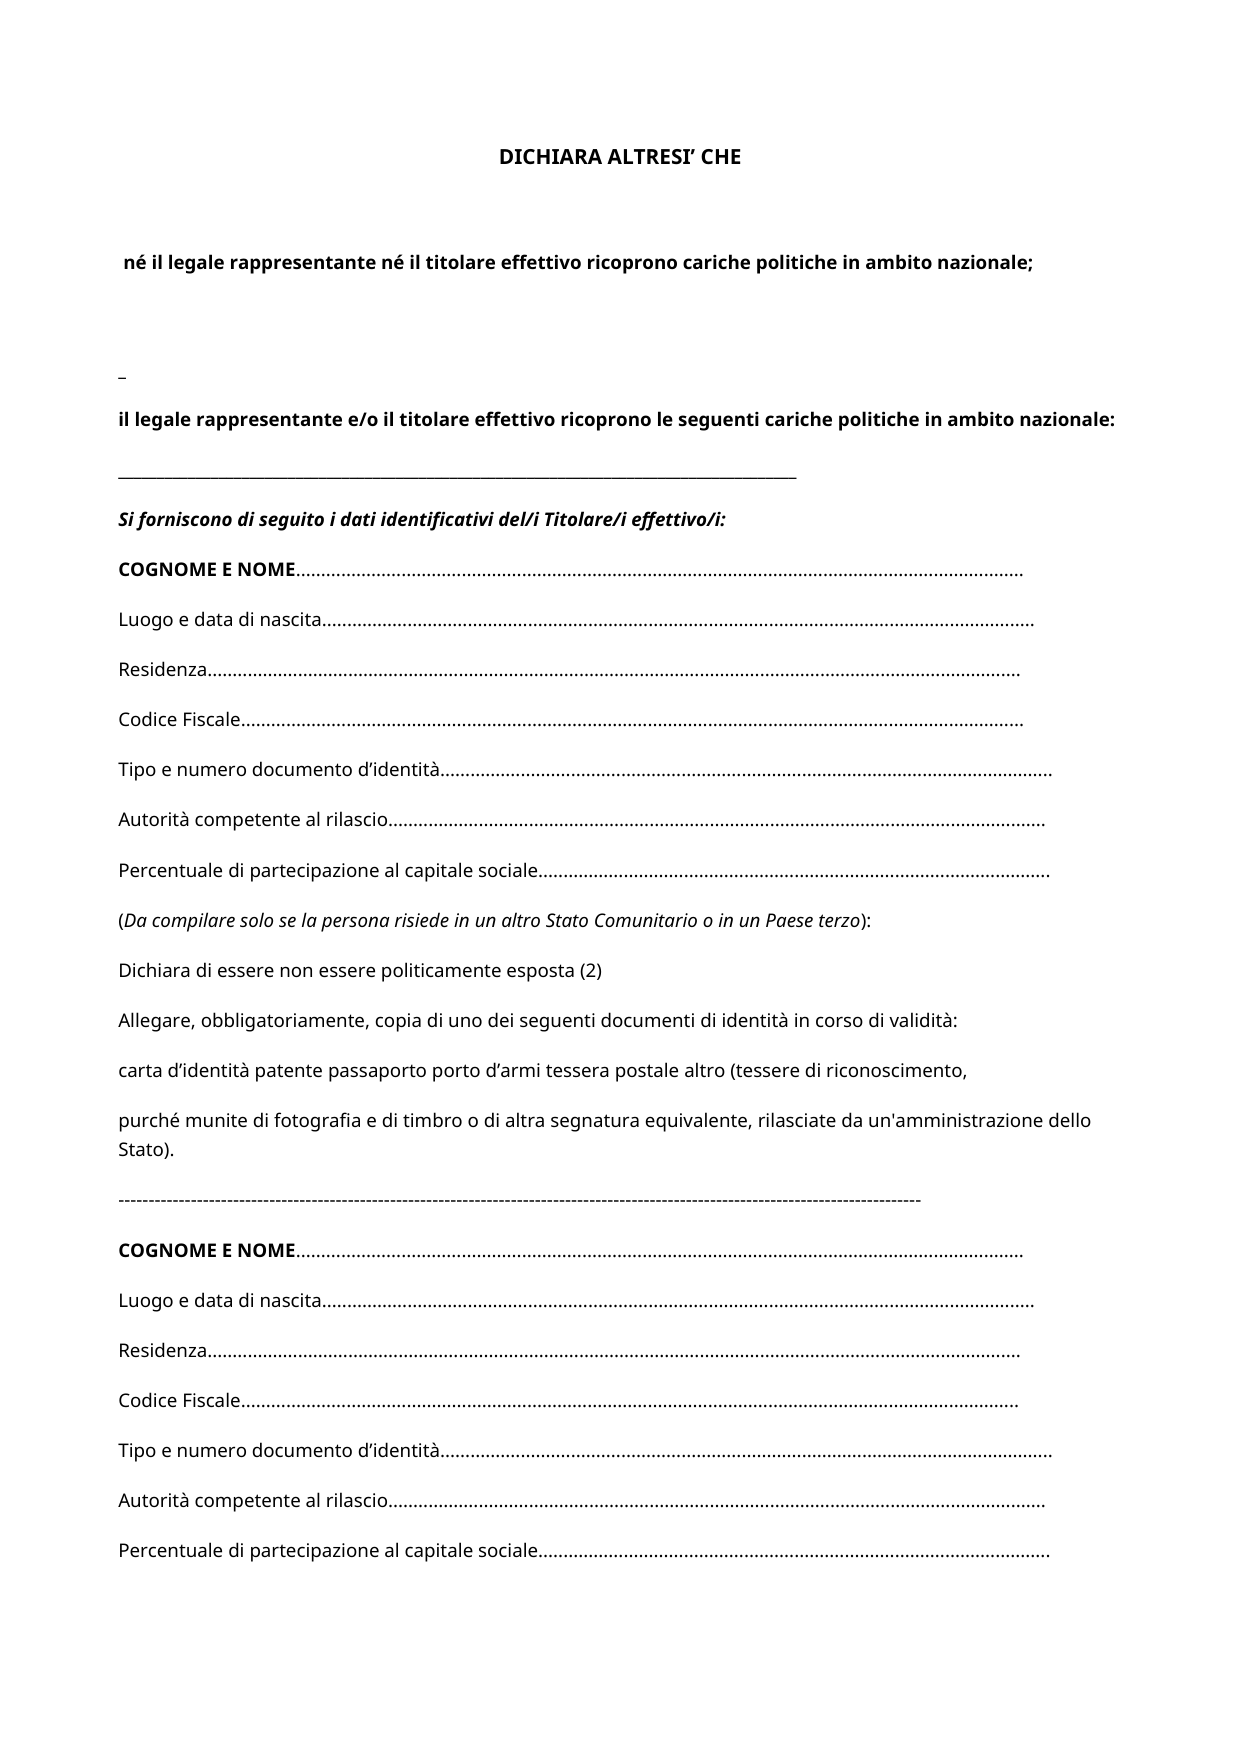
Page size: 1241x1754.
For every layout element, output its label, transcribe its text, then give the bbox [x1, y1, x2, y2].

text purché munite di fotografia e di timbro o di altra segnatura equivalente, rilasciate da un'amministrazione dello Stato). [118, 1107, 1122, 1162]
text né il legale rappresentante né il titolare effettivo ricoprono cariche politiche in ambito nazionale; [118, 249, 1122, 274]
text Allegare, obbligatoriamente, copia di uno dei seguenti documenti di identità in corso di validità: [118, 1007, 1122, 1033]
text Residenza.................................................................................................................................................................. [118, 1337, 1122, 1363]
text Tipo e numero documento d’identità.......................................................................................................................... [118, 1437, 1122, 1463]
text Tipo e numero documento d’identità.......................................................................................................................... [118, 757, 1122, 782]
text il legale rappresentante e/o il titolare effettivo ricoprono le seguenti cariche politiche in ambito nazionale: [118, 406, 1122, 431]
text Codice Fiscale............................................................................................................................................................ [118, 707, 1122, 732]
text Codice Fiscale........................................................................................................................................................... [118, 1387, 1122, 1413]
text carta d’identità patente passaporto porto d’armi tessera postale altro (tessere di riconoscimento, [118, 1057, 1122, 1083]
text Percentuale di partecipazione al capitale sociale...................................................................................................... [118, 1537, 1122, 1563]
text (Da compilare solo se la persona risiede in un altro Stato Comunitario o in un Paese terzo): [118, 907, 1122, 932]
text Percentuale di partecipazione al capitale sociale...................................................................................................... [118, 857, 1122, 882]
text ________________________________________________________________________________________ [118, 456, 1122, 482]
text _ [118, 356, 1122, 381]
text Autorità competente al rilascio................................................................................................................................... [118, 1487, 1122, 1513]
text COGNOME E NOME................................................................................................................................................. [118, 1237, 1122, 1262]
text Si forniscono di seguito i dati identificativi del/i Titolare/i effettivo/i: [118, 506, 1122, 532]
text Autorità competente al rilascio................................................................................................................................... [118, 807, 1122, 832]
text Luogo e data di nascita.............................................................................................................................................. [118, 1287, 1122, 1312]
text Residenza.................................................................................................................................................................. [118, 656, 1122, 682]
text COGNOME E NOME................................................................................................................................................. [118, 556, 1122, 582]
text ------------------------------------------------------------------------------------------------------------------------------------- [118, 1187, 1122, 1212]
text Dichiara di essere non essere politicamente esposta (2) [118, 957, 1122, 983]
text Luogo e data di nascita.............................................................................................................................................. [118, 606, 1122, 632]
text DICHIARA ALTRESI’ CHE [118, 142, 1122, 171]
